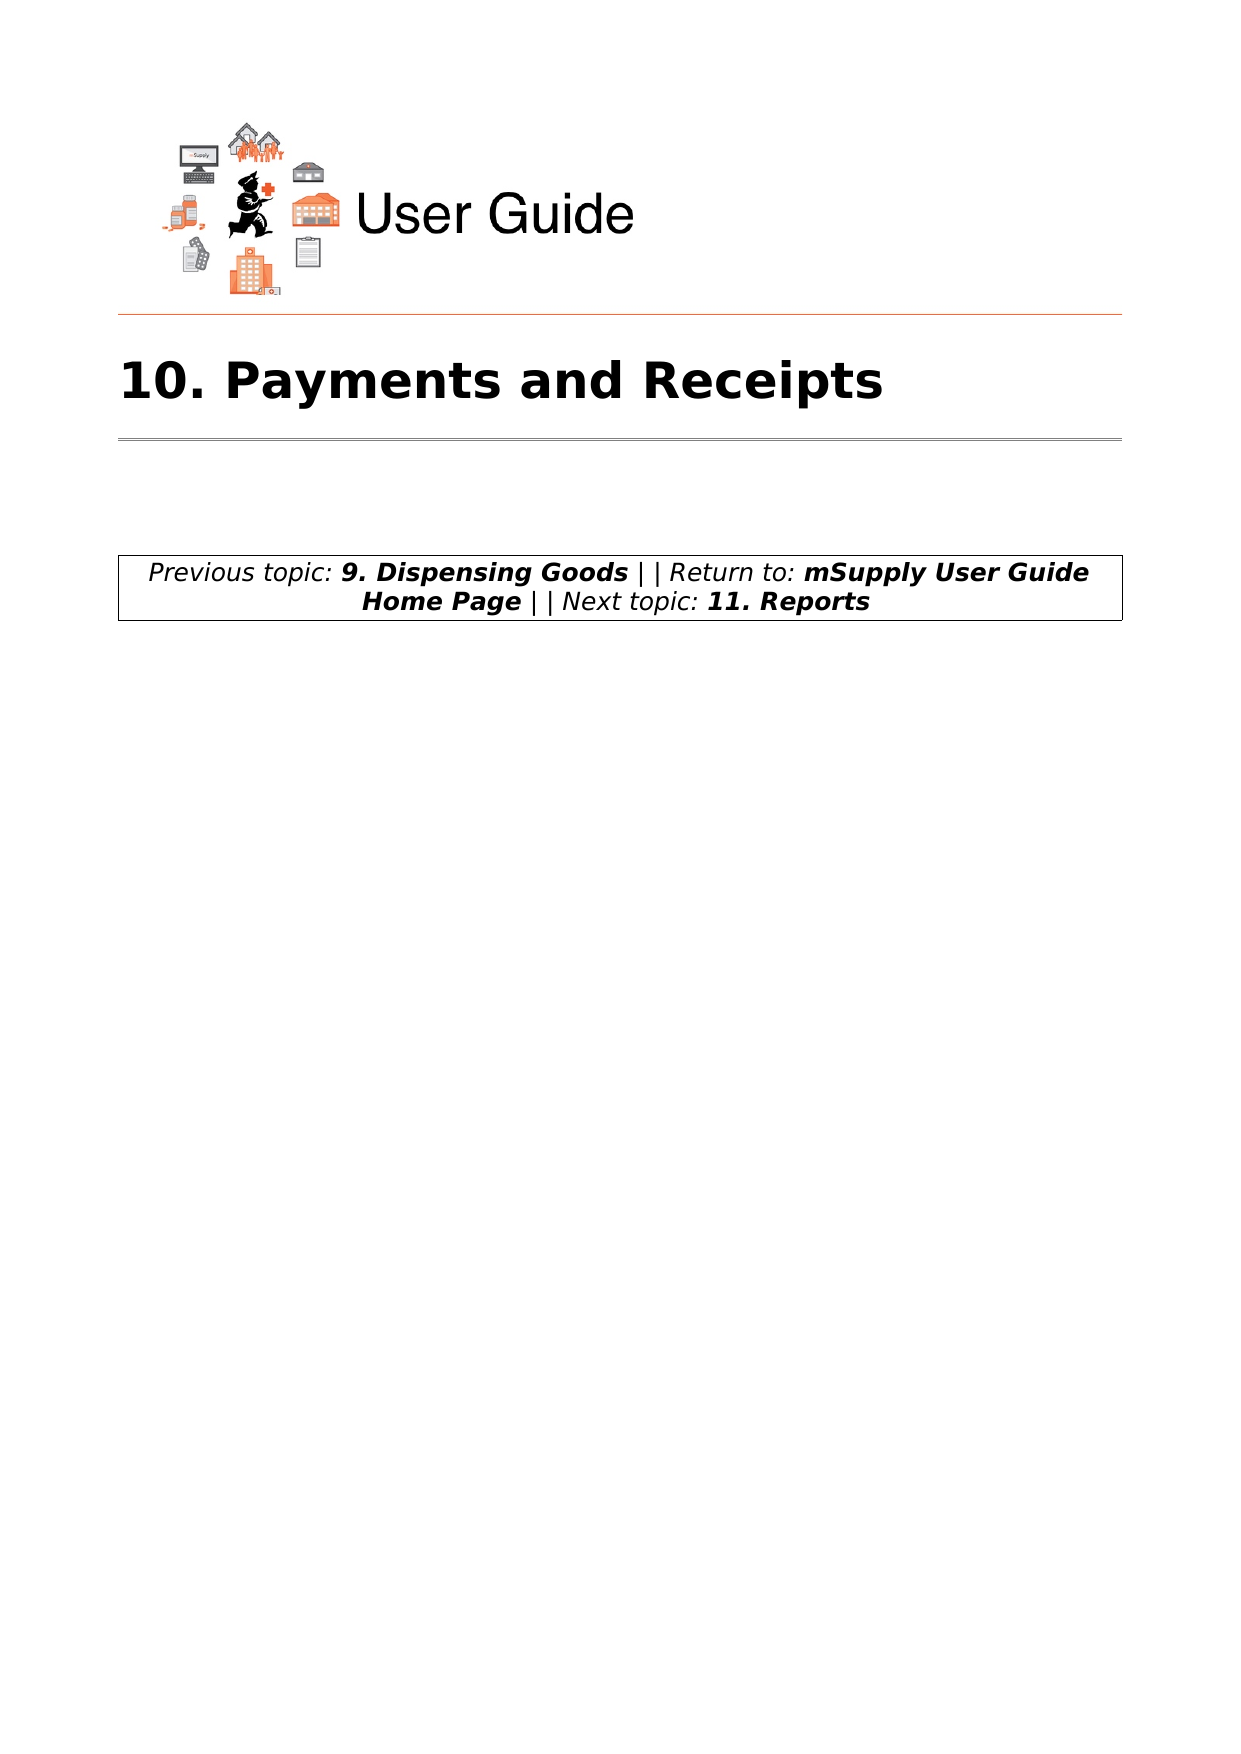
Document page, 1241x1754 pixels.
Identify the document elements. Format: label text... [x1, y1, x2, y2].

subtitle 10. Payments and Receipts [118, 352, 1122, 411]
table_header Previous topic: 9. Dispensing Goods | | Return to: mSupply User Guide Home Page | | Next topic: 11. Reports [119, 556, 1122, 619]
picture [118, 118, 1123, 315]
